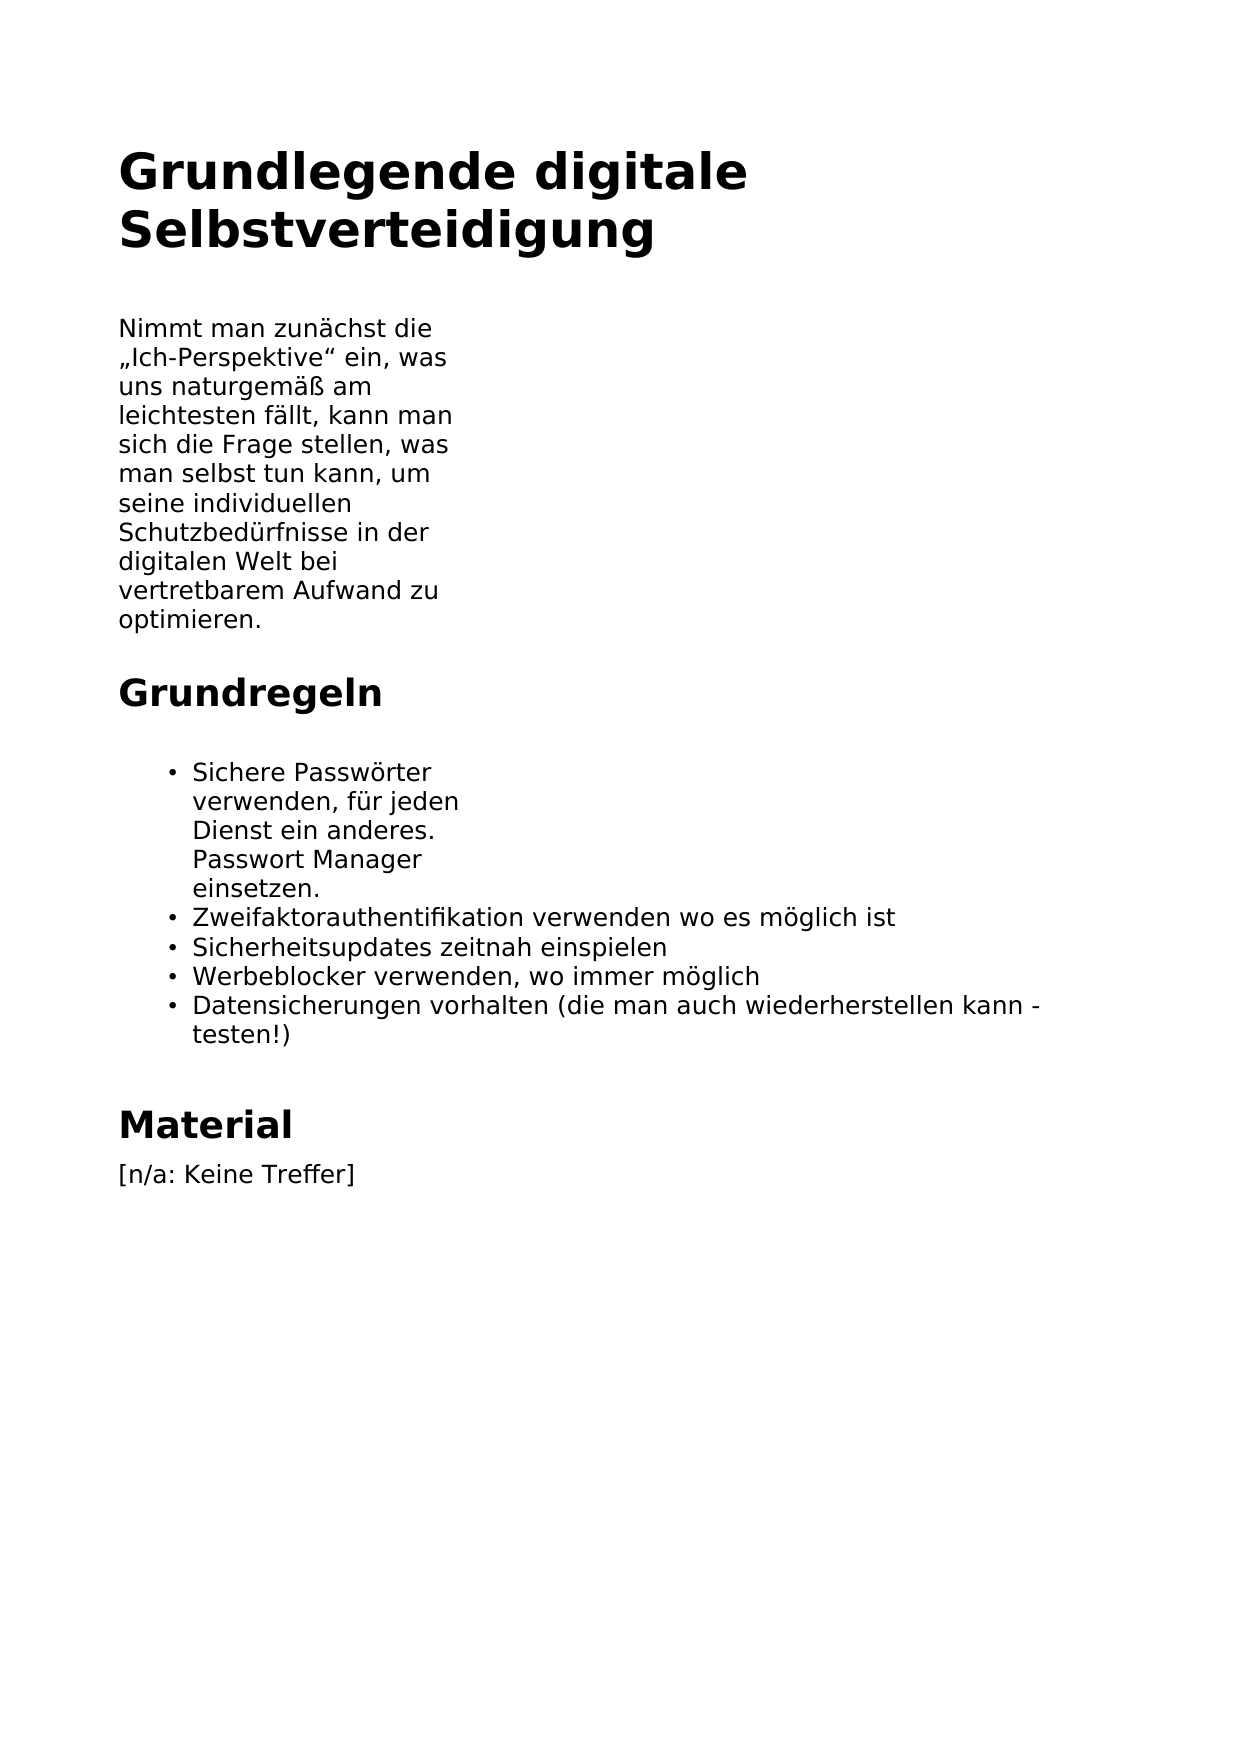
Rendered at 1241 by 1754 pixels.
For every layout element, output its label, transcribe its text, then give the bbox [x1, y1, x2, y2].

subtitle Grundlegende digitale Selbstverteidigung [118, 143, 1122, 259]
list Sichere Passwörter verwenden, für jeden Dienst ein anderes. Passwort Manager einsetzen. [177, 758, 1122, 903]
text Nimmt man zunächst die „Ich-Perspektive“ ein, was uns naturgemäß am leichtesten fällt, kann man sich die Frage stellen, was man selbst tun kann, um seine individuellen Schutzbedürfnisse in der digitalen Welt bei vertretbarem Aufwand zu optimieren. [118, 314, 1122, 634]
text [n/a: Keine Treffer] [118, 1160, 1122, 1189]
list Datensicherungen vorhalten (die man auch wiederherstellen kann - testen!) [177, 991, 1122, 1049]
subtitle Material [118, 1104, 1122, 1147]
subtitle Grundregeln [118, 672, 1122, 716]
list Werbeblocker verwenden, wo immer möglich [177, 962, 1122, 991]
list Sicherheitsupdates zeitnah einspielen [177, 933, 1122, 962]
list Zweifaktorauthentifikation verwenden wo es möglich ist [177, 903, 1122, 933]
